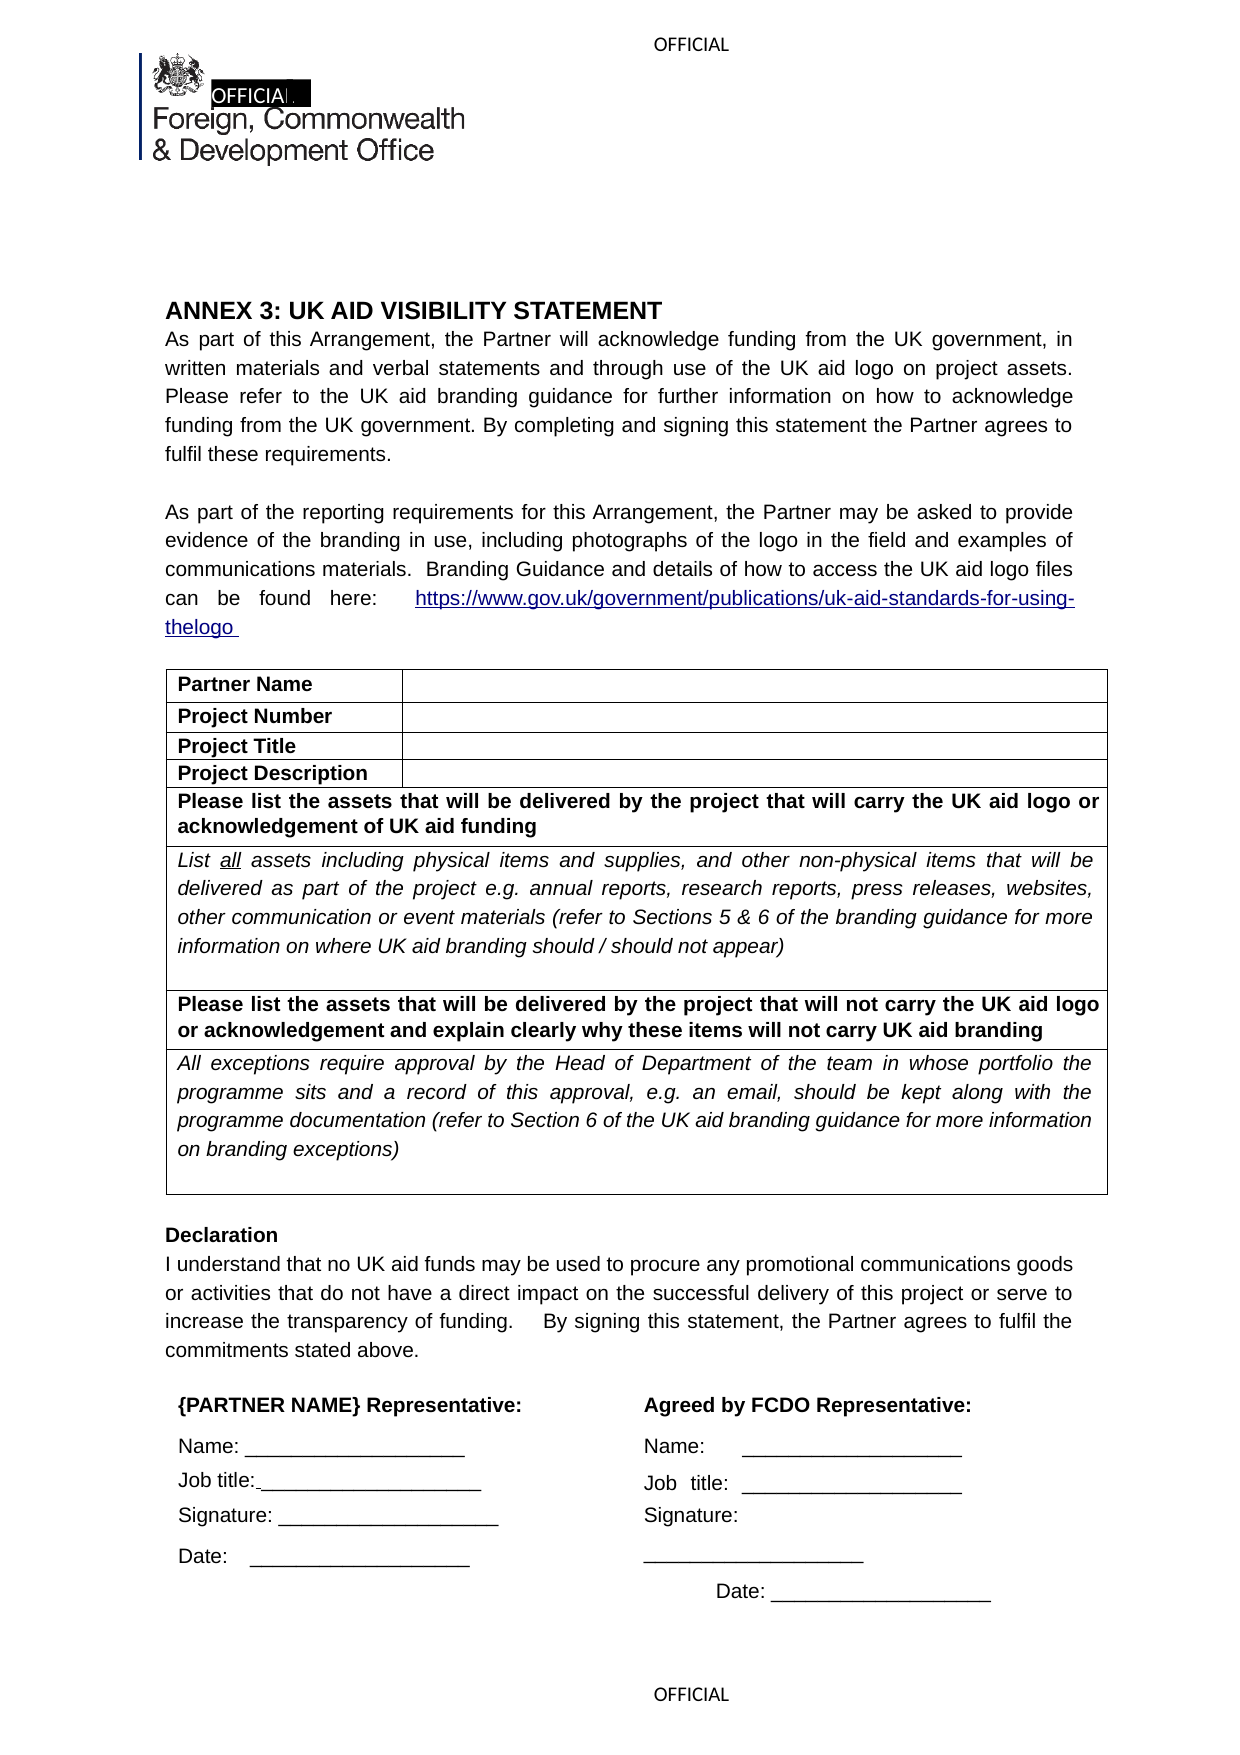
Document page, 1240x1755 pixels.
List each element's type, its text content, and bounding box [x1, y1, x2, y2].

table_cell Project Description [167, 760, 402, 787]
table_cell Project Number [167, 703, 402, 732]
table_cell Please list the assets that will be delivered by the project that will carry the UK aid logo or acknowledgement of UK aid funding [167, 788, 1107, 846]
table_header [403, 670, 1107, 702]
text Declaration [165, 1223, 1075, 1247]
table_cell Project Title [167, 733, 402, 759]
text As part of this Arrangement, the Partner will acknowledge funding from the UK government, in written materials and verbal statements and through use of the UK aid logo on project assets. Please refer to the UK aid branding guidance for further information on how to acknowledge funding from the UK government. By completing and signing this statement the Partner agrees to fulfil these requirements. [165, 327, 1074, 466]
table_header {PARTNER NAME} Representative: Name: ___________________ Job title: ___________________ Signature: ___________________ Date: ___________________ [177, 1393, 544, 1607]
table_cell [403, 760, 1107, 787]
text I understand that no UK aid funds may be used to procure any promotional communications goods or activities that do not have a direct impact on the successful delivery of this project or serve to increase the transparency of funding. By signing this statement, the Partner agrees to fulfil the commitments stated above. [165, 1252, 1074, 1362]
table_cell All exceptions require approval by the Head of Department of the team in whose portfolio the programme sits and a record of this approval, e.g. an email, should be kept along with the programme documentation (refer to Section 6 of the UK aid branding guidance for more information on branding exceptions) [167, 1050, 1107, 1194]
table_header Partner Name [167, 670, 402, 702]
table_header Agreed by FCDO Representative: Name: ___________________ Job title: ___________________ Signature: ___________________ Date: ___________________ [544, 1393, 1023, 1607]
table_cell List all assets including physical items and supplies, and other non-physical items that will be delivered as part of the project e.g. annual reports, research reports, press releases, websites, other communication or event materials (refer to Sections 5 & 6 of the branding guidance for more information on where UK aid branding should / should not appear) [167, 847, 1107, 990]
table_cell [403, 703, 1107, 732]
text As part of the reporting requirements for this Arrangement, the Partner may be asked to provide evidence of the branding in use, including photographs of the logo in the field and examples of communications materials. Branding Guidance and details of how to access the UK aid logo files can be found here: https://www.gov.uk/government/publications/uk-aid-standards-for-using-thelogo [165, 499, 1074, 638]
table_cell [403, 733, 1107, 759]
table_cell Please list the assets that will be delivered by the project that will not carry the UK aid logo or acknowledgement and explain clearly why these items will not carry UK aid branding [167, 991, 1107, 1049]
subtitle ANNEX 3: UK AID VISIBILITY STATEMENT [165, 296, 1075, 324]
